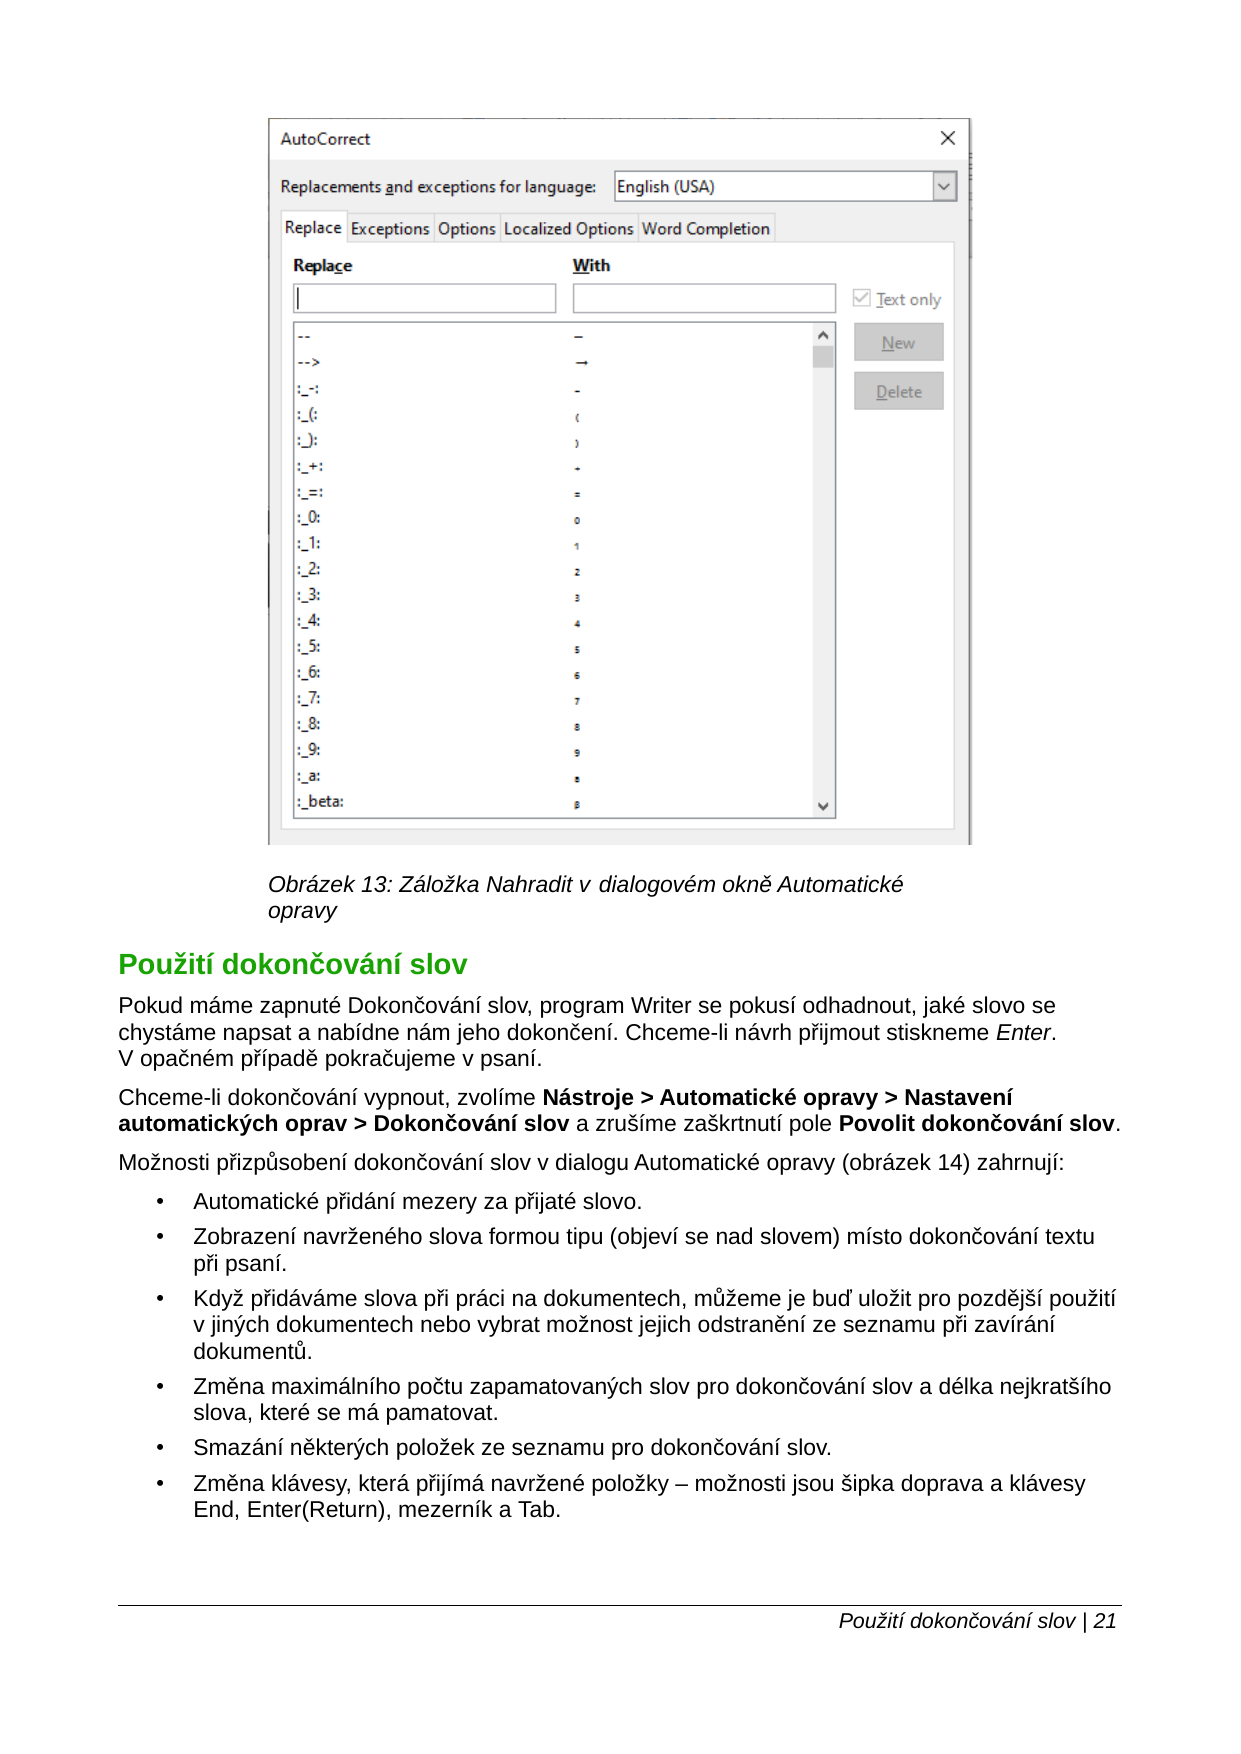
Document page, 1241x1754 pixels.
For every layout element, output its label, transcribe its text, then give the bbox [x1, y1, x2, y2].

text Chceme-li dokončování vypnout, zvolíme Nástroje > Automatické opravy > Nastavení automatických oprav > Dokončování slov a zrušíme zaškrtnutí pole Povolit dokončování slov. [118, 1084, 1122, 1137]
list Změna klávesy, která přijímá navržené položky – možnosti jsou šipka doprava a klávesy End, Enter(Return), mezerník a Tab. [156, 1469, 1122, 1522]
list Když přidáváme slova při práci na dokumentech, můžeme je buď uložit pro pozdější použití v jiných dokumentech nebo vybrat možnost jejich odstranění ze seznamu při zavírání dokumentů. [156, 1285, 1122, 1364]
list Smazání některých položek ze seznamu pro dokončování slov. [156, 1434, 1122, 1461]
list Změna maximálního počtu zapamatovaných slov pro dokončování slov a délka nejkratšího slova, které se má pamatovat. [156, 1373, 1122, 1426]
subtitle Použití dokončování slov [118, 947, 1122, 981]
picture [267, 118, 973, 845]
list Zobrazení navrženého slova formou tipu (objeví se nad slovem) místo dokončování textu při psaní. [156, 1223, 1122, 1276]
list Automatické přidání mezery za přijaté slovo. [156, 1188, 1122, 1214]
text Pokud máme zapnuté Dokončování slov, program Writer se pokusí odhadnout, jaké slovo se chystáme napsat a nabídne nám jeho dokončení. Chceme-li návrh přijmout stiskneme Enter. V opačném případě pokračujeme v psaní. [118, 992, 1122, 1072]
text Obrázek 13: Záložka Nahradit v dialogovém okně Automatické opravy [268, 845, 972, 923]
text Možnosti přizpůsobení dokončování slov v dialogu Automatické opravy (obrázek 14) zahrnují: [118, 1149, 1122, 1176]
